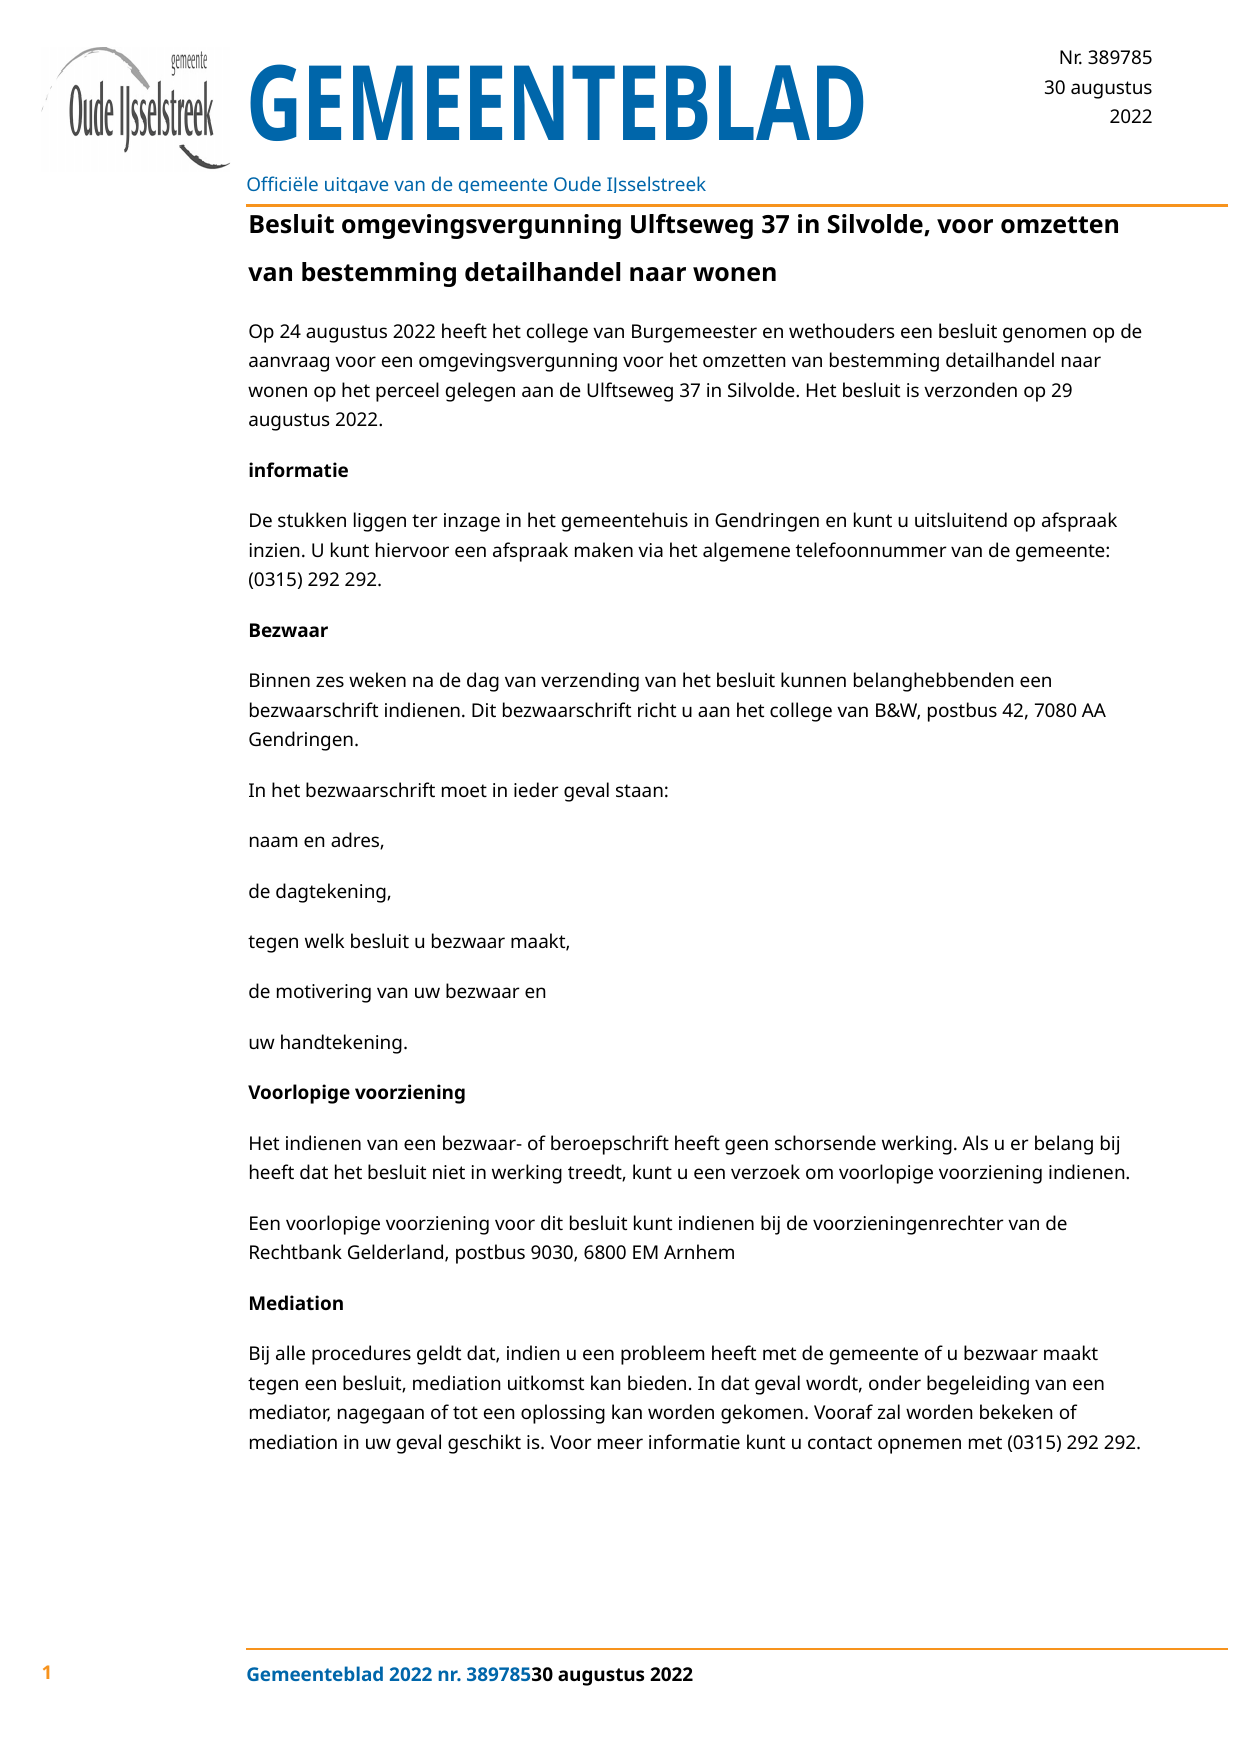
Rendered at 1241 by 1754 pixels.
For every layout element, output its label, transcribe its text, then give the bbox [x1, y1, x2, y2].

text Voorlopige voorziening [248, 1079, 1152, 1105]
text Besluit omgevingsvergunning Ulftseweg 37 in Silvolde, voor omzetten van bestemming detailhandel naar wonen [248, 207, 1152, 288]
text Het indienen van een bezwaar- of beroepschrift heeft geen schorsende werking. Als u er belang bij heeft dat het besluit niet in werking treedt, kunt u een verzoek om voorlopige voorziening indienen. [248, 1130, 1152, 1185]
text De stukken liggen ter inzage in het gemeentehuis in Gendringen en kunt u uitsluitend op afspraak inzien. U kunt hiervoor een afspraak maken via het algemene telefoonnummer van de gemeente: (0315) 292 292. [248, 507, 1152, 592]
text naam en adres, [248, 827, 1152, 853]
text Binnen zes weken na de dag van verzending van het besluit kunnen belanghebbenden een bezwaarschrift indienen. Dit bezwaarschrift richt u aan het college van B&W, postbus 42, 7080 AA Gendringen. [248, 667, 1152, 752]
text Bezwaar [248, 617, 1152, 643]
text tegen welk besluit u bezwaar maakt, [248, 928, 1152, 954]
text Een voorlopige voorziening voor dit besluit kunt indienen bij de voorzieningenrechter van de Rechtbank Gelderland, postbus 9030, 6800 EM Arnhem [248, 1210, 1152, 1265]
text uw handtekening. [248, 1029, 1152, 1055]
text de motivering van uw bezwaar en [248, 979, 1152, 1004]
text de dagtekening, [248, 878, 1152, 904]
text Bij alle procedures geldt dat, indien u een probleem heeft met de gemeente of u bezwaar maakt tegen een besluit, mediation uitkomst kan bieden. In dat geval wordt, onder begeleiding van een mediator, nagegaan of tot een oplossing kan worden gekomen. Vooraf zal worden bekeken of mediation in uw geval geschikt is. Voor meer informatie kunt u contact opnemen met (0315) 292 292. [248, 1340, 1152, 1455]
text Op 24 augustus 2022 heeft het college van Burgemeester en wethouders een besluit genomen op de aanvraag voor een omgevingsvergunning voor het omzetten van bestemming detailhandel naar wonen op het perceel gelegen aan de Ulftseweg 37 in Silvolde. Het besluit is verzonden op 29 augustus 2022. [248, 318, 1152, 432]
text informatie [248, 457, 1152, 483]
text In het bezwaarschrift moet in ieder geval staan: [248, 777, 1152, 803]
text Mediation [248, 1290, 1152, 1316]
picture [41, 47, 231, 172]
